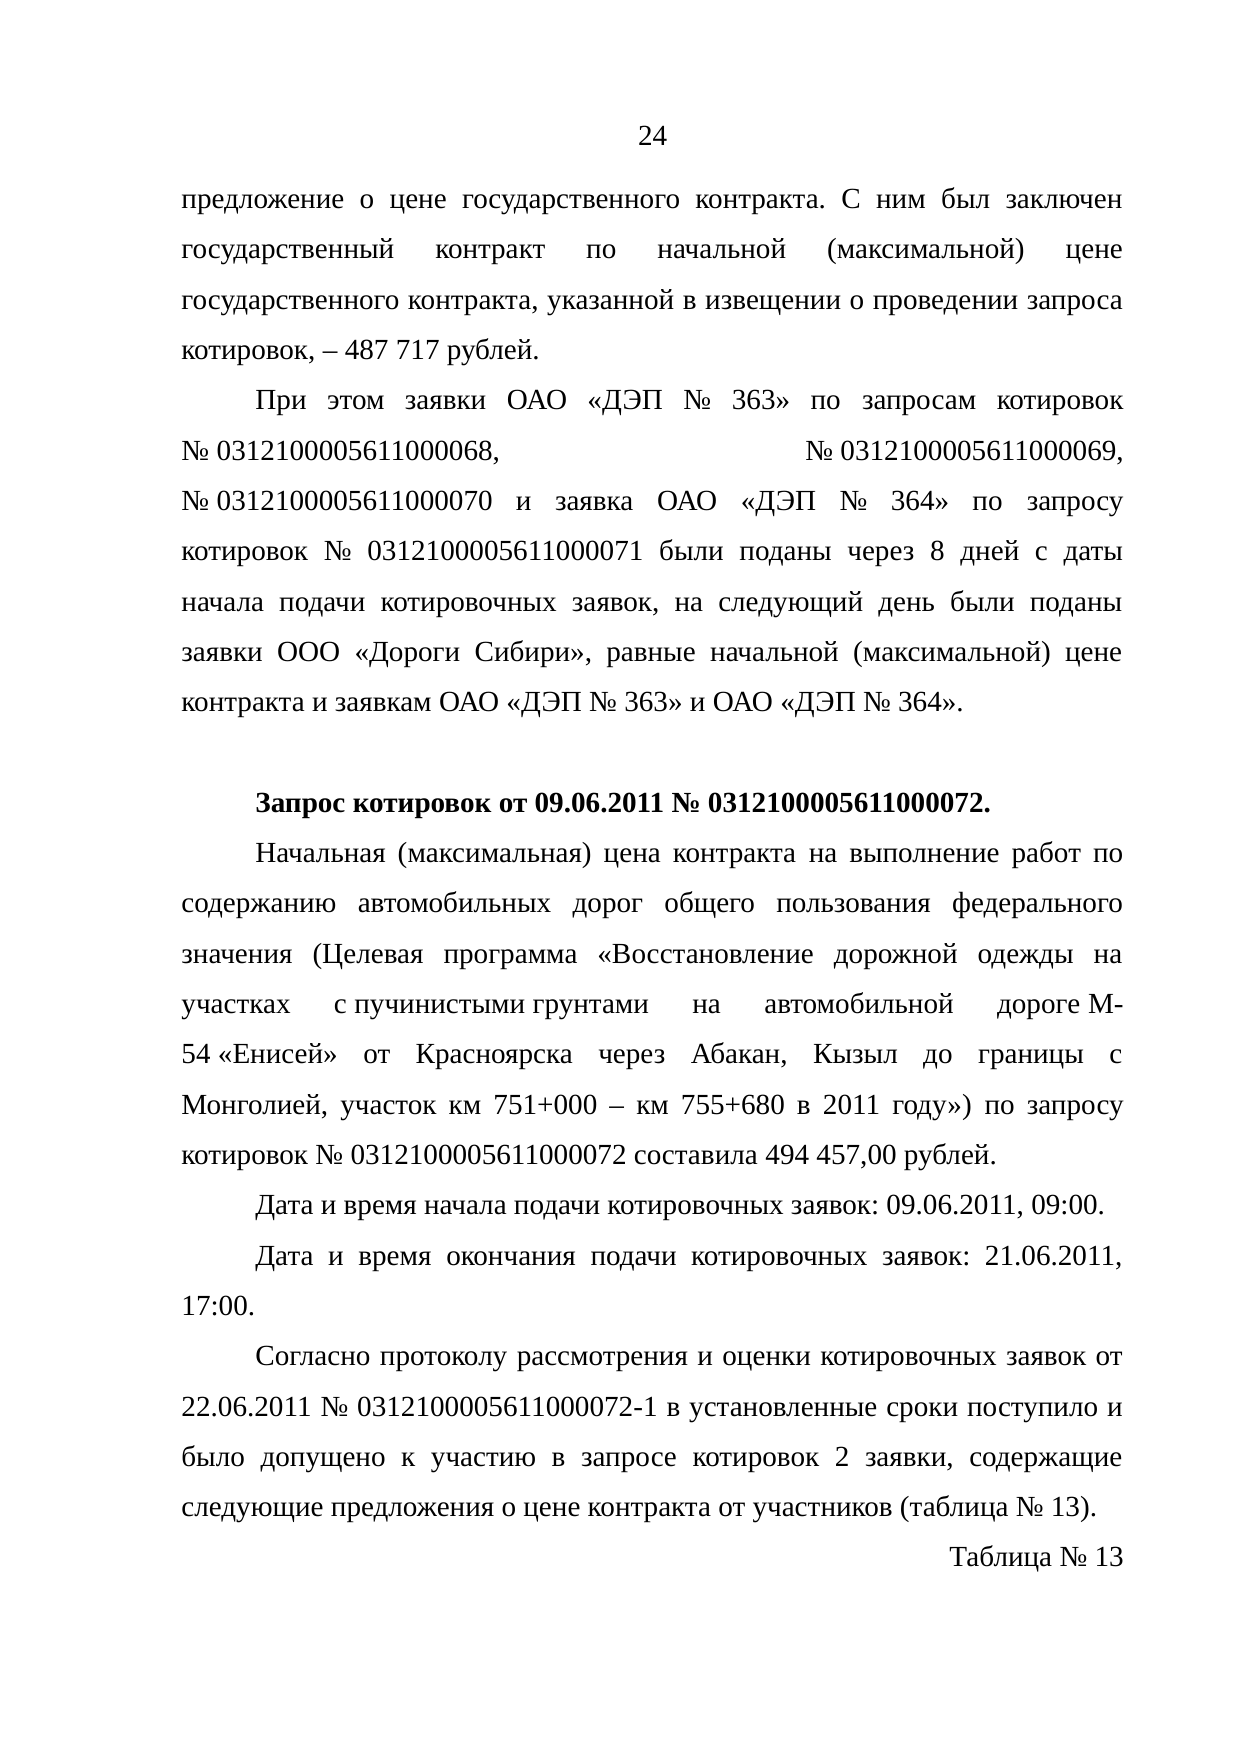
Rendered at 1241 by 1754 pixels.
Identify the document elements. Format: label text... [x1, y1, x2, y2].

text Начальная (максимальная) цена контракта на выполнение работ по содержанию автомобильных дорог общего пользования федерального значения (Целевая программа «Восстановление дорожной одежды на участках с пучинистыми грунтами на автомобильной дороге М-54 «Енисей» от Красноярска через Абакан, Кызыл до границы с Монголией, участок км 751+000 – км 755+680 в 2011 году») по запросу котировок № 0312100005611000072 составила 494 457,00 рублей. [181, 835, 1123, 1171]
text Дата и время окончания подачи котировочных заявок: 21.06.2011, 17:00. [181, 1238, 1123, 1322]
text предложение о цене государственного контракта. С ним был заключен государственный контракт по начальной (максимальной) цене государственного контракта, указанной в извещении о проведении запроса котировок, – 487 717 рублей. [181, 181, 1123, 366]
text Запрос котировок от 09.06.2011 № 0312100005611000072. [181, 785, 1123, 818]
text При этом заявки ОАО «ДЭП № 363» по запросам котировок № 0312100005611000068, № 0312100005611000069, № 0312100005611000070 и заявка ОАО «ДЭП № 364» по запросу котировок № 0312100005611000071 были поданы через 8 дней с даты начала подачи котировочных заявок, на следующий день были поданы заявки ООО «Дороги Сибири», равные начальной (максимальной) цене контракта и заявкам ОАО «ДЭП № 363» и ОАО «ДЭП № 364». [181, 382, 1123, 718]
text Дата и время начала подачи котировочных заявок: 09.06.2011, 09:00. [181, 1187, 1123, 1221]
text Согласно протоколу рассмотрения и оценки котировочных заявок от 22.06.2011 № 0312100005611000072-1 в установленные сроки поступило и было допущено к участию в запросе котировок 2 заявки, содержащие следующие предложения о цене контракта от участников (таблица № 13). [181, 1338, 1123, 1523]
text Таблица № 13 [181, 1539, 1123, 1573]
